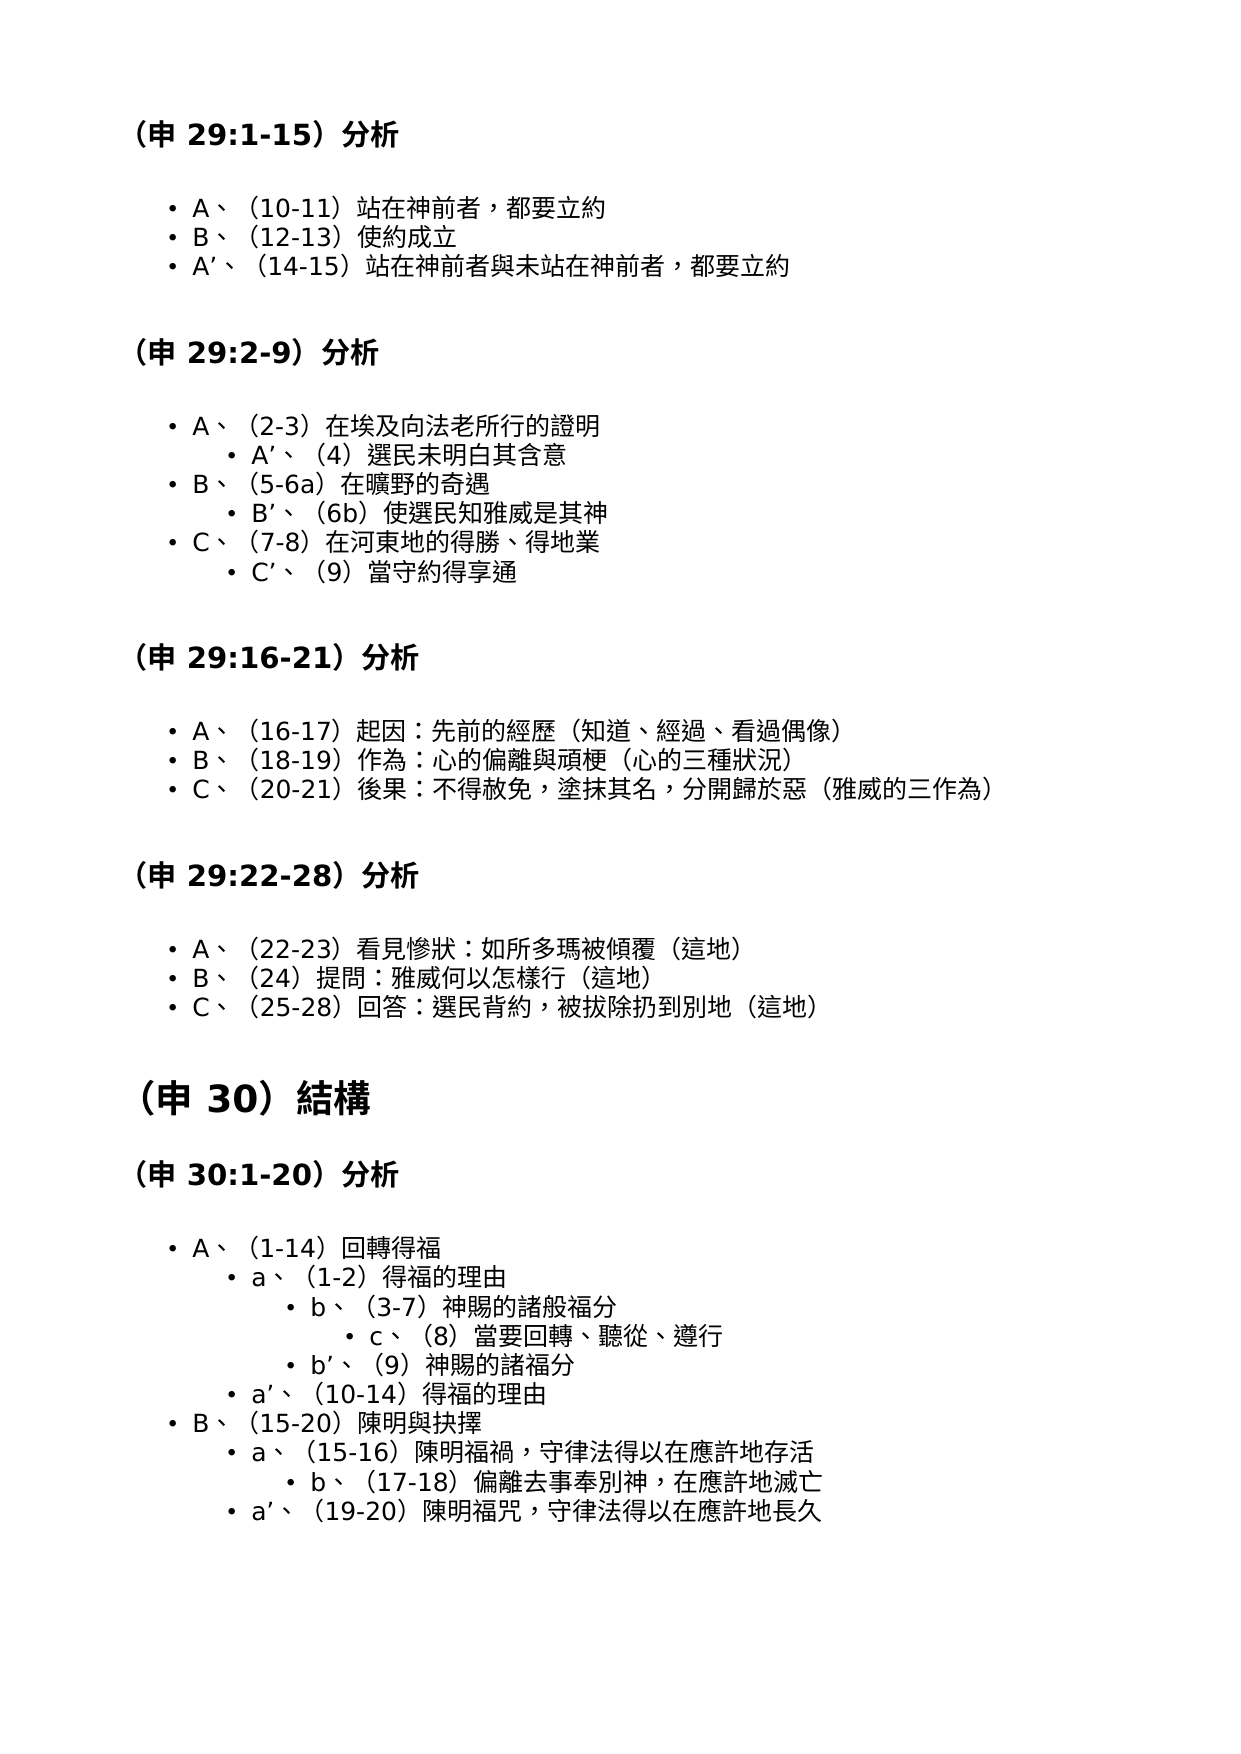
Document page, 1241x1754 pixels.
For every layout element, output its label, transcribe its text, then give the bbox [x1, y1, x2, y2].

list B’、（6b）使選民知雅威是其神 [236, 499, 1122, 529]
list B、（24）提問：雅威何以怎樣行（這地） [177, 964, 1122, 994]
subtitle （申 29:1-15）分析 [118, 118, 1122, 152]
list A、（22-23）看見慘狀：如所多瑪被傾覆（這地） [177, 935, 1122, 964]
list A、（10-11）站在神前者，都要立約 [177, 194, 1122, 223]
subtitle （申 29:22-28）分析 [118, 859, 1122, 893]
list b、（17-18）偏離去事奉別神，在應許地滅亡 [295, 1468, 1122, 1497]
list A’、（14-15）站在神前者與未站在神前者，都要立約 [177, 252, 1122, 282]
list B、（18-19）作為：心的偏離與頑梗（心的三種狀況） [177, 747, 1122, 776]
list B、（5-6a）在曠野的奇遇 [177, 470, 1122, 499]
list c、（8）當要回轉、聽從、遵行 [354, 1322, 1122, 1351]
list C’、（9）當守約得享通 [236, 558, 1122, 587]
list a、（15-16）陳明福禍，守律法得以在應許地存活 [236, 1438, 1122, 1468]
list B、（15-20）陳明與抉擇 [177, 1409, 1122, 1438]
subtitle （申 29:16-21）分析 [118, 641, 1122, 675]
list A、（16-17）起因：先前的經歷（知道、經過、看過偶像） [177, 717, 1122, 747]
list b、（3-7）神賜的諸般福分 [295, 1293, 1122, 1322]
list C、（20-21）後果：不得赦免，塗抹其名，分開歸於惡（雅威的三作為） [177, 776, 1122, 805]
subtitle （申 29:2-9）分析 [118, 336, 1122, 370]
list B、（12-13）使約成立 [177, 223, 1122, 252]
list C、（25-28）回答：選民背約，被拔除扔到別地（這地） [177, 994, 1122, 1023]
list A、（1-14）回轉得福 [177, 1234, 1122, 1263]
subtitle （申 30:1-20）分析 [118, 1158, 1122, 1192]
subtitle （申 30）結構 [118, 1077, 1122, 1121]
list a’、（10-14）得福的理由 [236, 1380, 1122, 1409]
list C、（7-8）在河東地的得勝、得地業 [177, 529, 1122, 558]
list A’、（4）選民未明白其含意 [236, 441, 1122, 470]
list b’、（9）神賜的諸福分 [295, 1351, 1122, 1380]
list A、（2-3）在埃及向法老所行的證明 [177, 412, 1122, 441]
list a、（1-2）得福的理由 [236, 1263, 1122, 1293]
list a’、（19-20）陳明福咒，守律法得以在應許地長久 [236, 1497, 1122, 1526]
